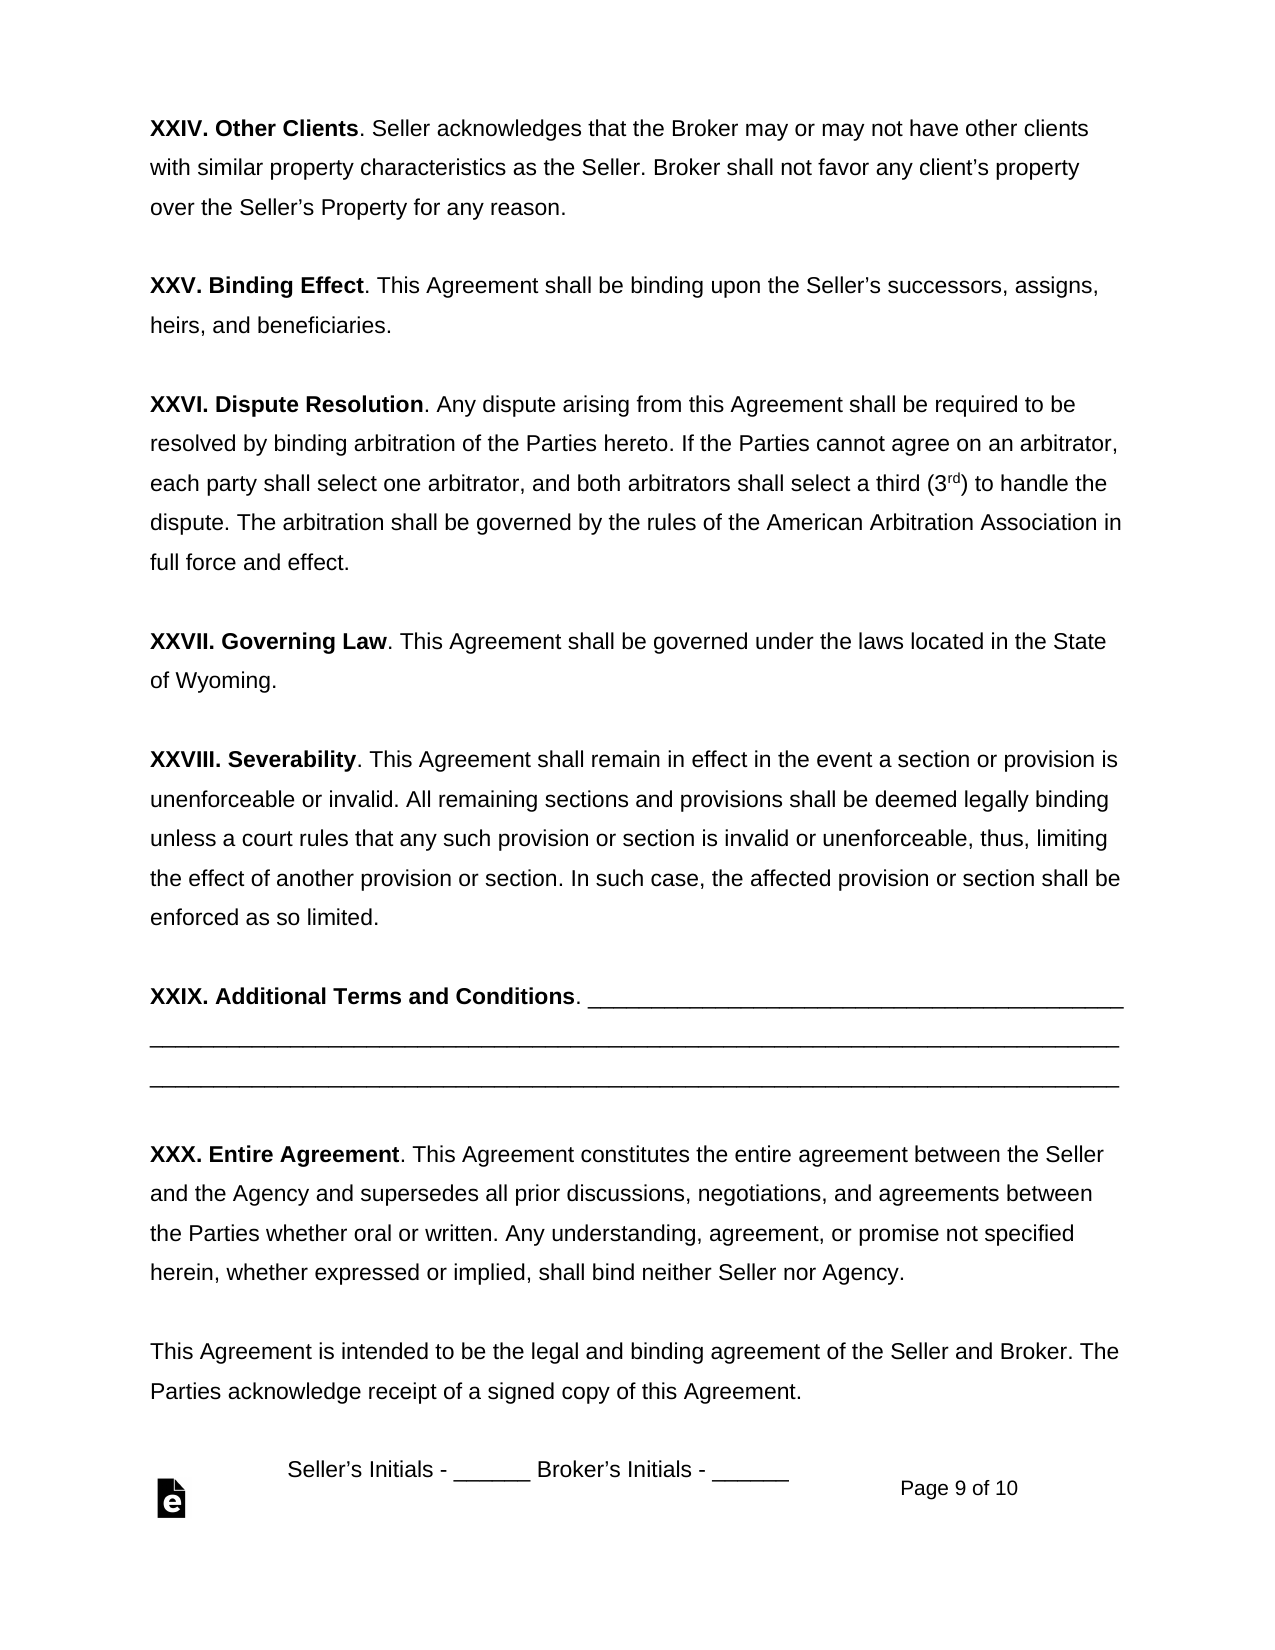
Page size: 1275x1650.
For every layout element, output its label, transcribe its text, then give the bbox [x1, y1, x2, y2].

text This Agreement is intended to be the legal and binding agreement of the Seller and Broker. The Parties acknowledge receipt of a signed copy of this Agreement. [150, 1338, 1125, 1404]
text XXX. Entire Agreement. This Agreement constitutes the entire agreement between the Seller and the Agency and supersedes all prior discussions, negotiations, and agreements between the Parties whether oral or written. Any understanding, agreement, or promise not specified herein, whether expressed or implied, shall bind neither Seller nor Agency. [150, 1141, 1125, 1286]
text ____________________________________________________________________________ [150, 1022, 1125, 1049]
text XXIX. Additional Terms and Conditions. __________________________________________ [150, 983, 1125, 1009]
text XXVI. Dispute Resolution. Any dispute arising from this Agreement shall be required to be resolved by binding arbitration of the Parties hereto. If the Parties cannot agree on an arbitrator, each party shall select one arbitrator, and both arbitrators shall select a third (3rd) to handle the dispute. The arbitration shall be governed by the rules of the American Arbitration Association in full force and effect. [150, 391, 1125, 575]
text XXV. Binding Effect. This Agreement shall be binding upon the Seller’s successors, assigns, heirs, and beneficiaries. [150, 272, 1125, 338]
text XXVII. Governing Law. This Agreement shall be governed under the laws located in the State of Wyoming. [150, 628, 1125, 693]
text XXVIII. Severability. This Agreement shall remain in effect in the event a section or provision is unenforceable or invalid. All remaining sections and provisions shall be deemed legally binding unless a court rules that any such provision or section is invalid or unenforceable, thus, limiting the effect of another provision or section. In such case, the affected provision or section shall be enforced as so limited. [150, 746, 1125, 930]
text XXIV. Other Clients. Seller acknowledges that the Broker may or may not have other clients with similar property characteristics as the Seller. Broker shall not favor any client’s property over the Seller’s Property for any reason. [150, 114, 1125, 220]
text ____________________________________________________________________________ [150, 1062, 1125, 1088]
